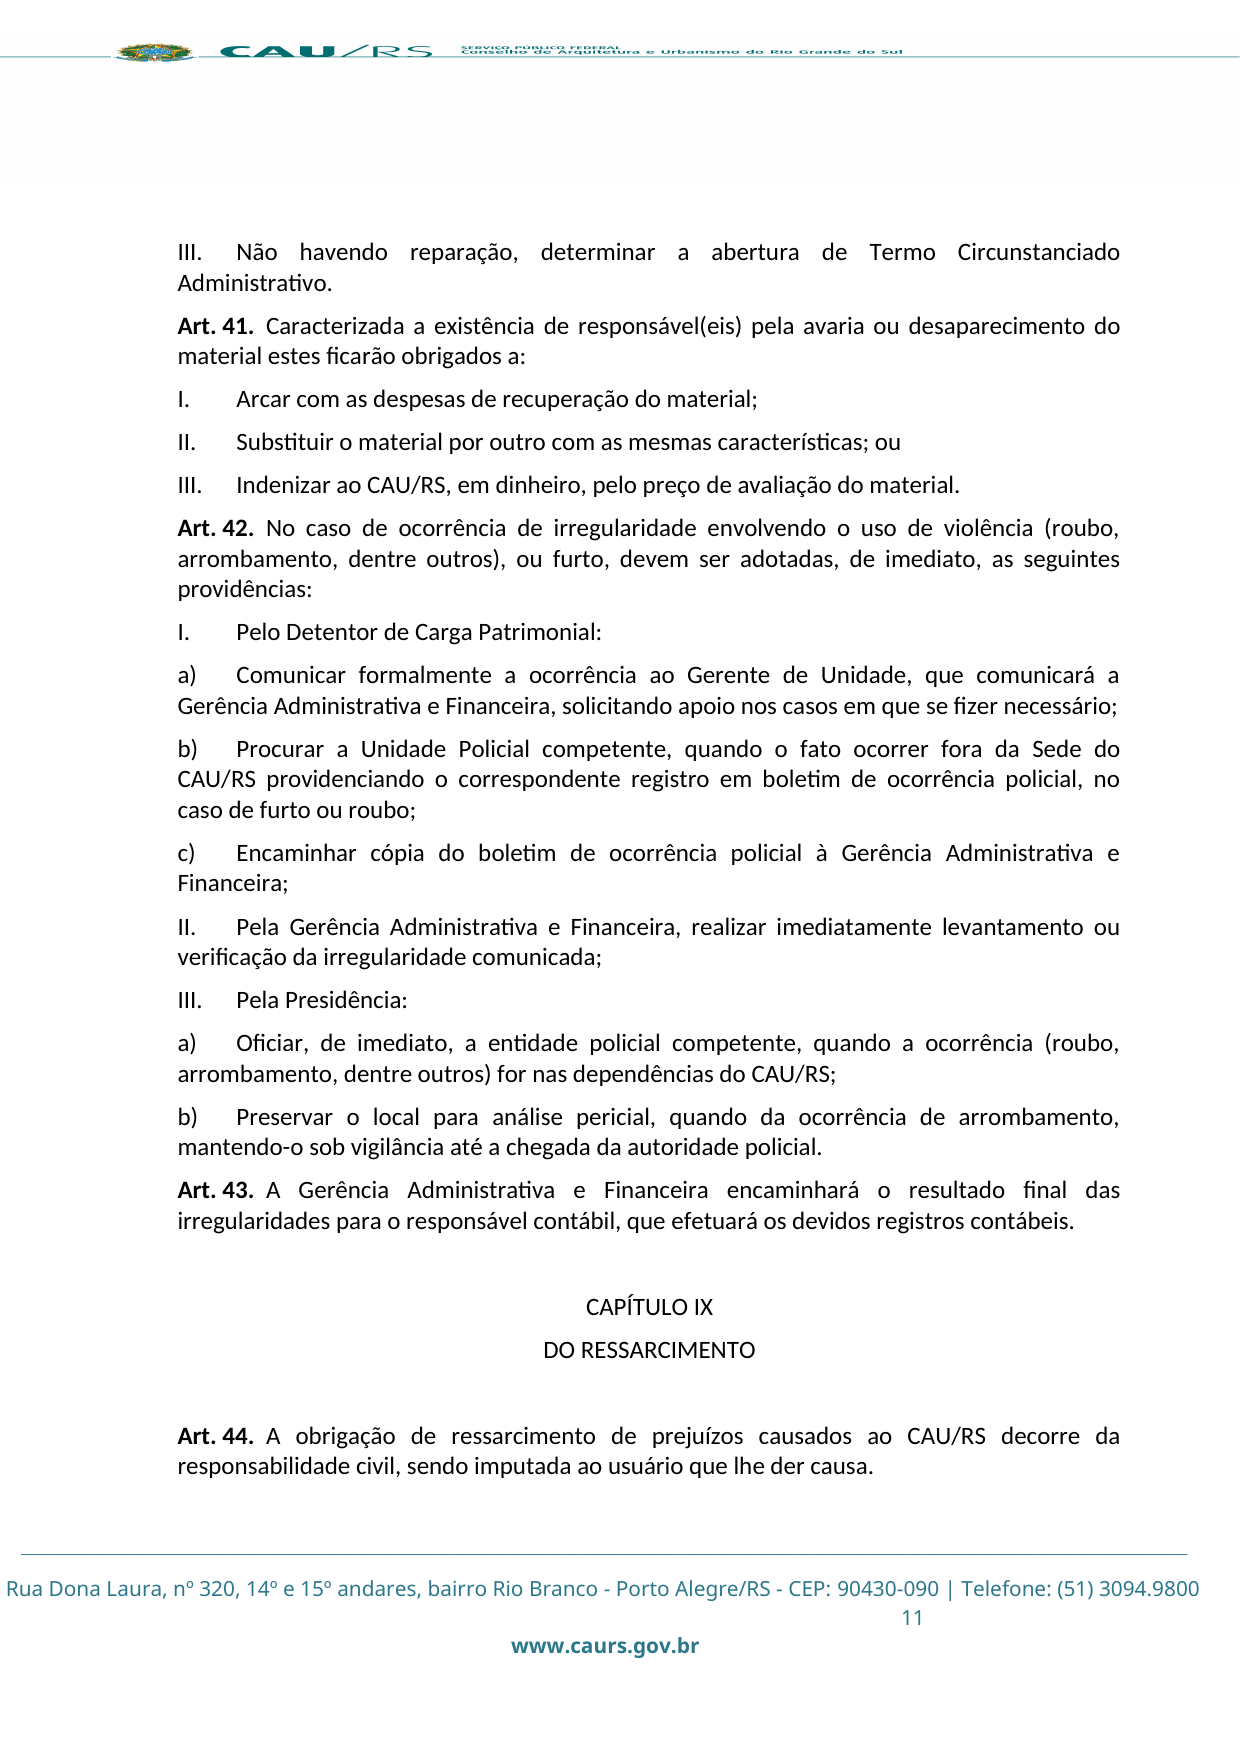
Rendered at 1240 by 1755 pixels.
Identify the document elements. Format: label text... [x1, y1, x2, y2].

list No caso de ocorrência de irregularidade envolvendo o uso de violência (roubo, arrombamento, dentre outros), ou furto, devem ser adotadas, de imediato, as seguintes providências: [177, 512, 1121, 604]
list Substituir o material por outro com as mesmas características; ou [177, 426, 1121, 457]
list Indenizar ao CAU/RS, em dinheiro, pelo preço de avaliação do material. [177, 469, 1121, 500]
list Arcar com as despesas de recuperação do material; [177, 383, 1121, 414]
list Pelo Detentor de Carga Patrimonial: [177, 616, 1121, 647]
list Não havendo reparação, determinar a abertura de Termo Circunstanciado Administrativo. [177, 236, 1121, 297]
list A obrigação de ressarcimento de prejuízos causados ao CAU/RS decorre da responsabilidade civil, sendo imputada ao usuário que lhe der causa. [177, 1420, 1121, 1481]
list Caracterizada a existência de responsável(eis) pela avaria ou desaparecimento do material estes ficarão obrigados a: [177, 310, 1121, 371]
list Comunicar formalmente a ocorrência ao Gerente de Unidade, que comunicará a Gerência Administrativa e Financeira, solicitando apoio nos casos em que se fizer necessário; [177, 659, 1121, 721]
list Encaminhar cópia do boletim de ocorrência policial à Gerência Administrativa e Financeira; [177, 837, 1121, 898]
list Preservar o local para análise pericial, quando da ocorrência de arrombamento, mantendo-o sob vigilância até a chegada da autoridade policial. [177, 1101, 1121, 1162]
list Pela Presidência: [177, 984, 1121, 1015]
list Procurar a Unidade Policial competente, quando o fato ocorrer fora da Sede do CAU/RS providenciando o correspondente registro em boletim de ocorrência policial, no caso de furto ou roubo; [177, 733, 1121, 824]
list A Gerência Administrativa e Financeira encaminhará o resultado final das irregularidades para o responsável contábil, que efetuará os devidos registros contábeis. [177, 1174, 1121, 1235]
text DO RESSARCIMENTO [177, 1334, 1121, 1364]
list Pela Gerência Administrativa e Financeira, realizar imediatamente levantamento ou verificação da irregularidade comunicada; [177, 911, 1121, 972]
text CAPÍTULO IX [177, 1291, 1121, 1321]
list Oficiar, de imediato, a entidade policial competente, quando a ocorrência (roubo, arrombamento, dentre outros) for nas dependências do CAU/RS; [177, 1027, 1121, 1088]
